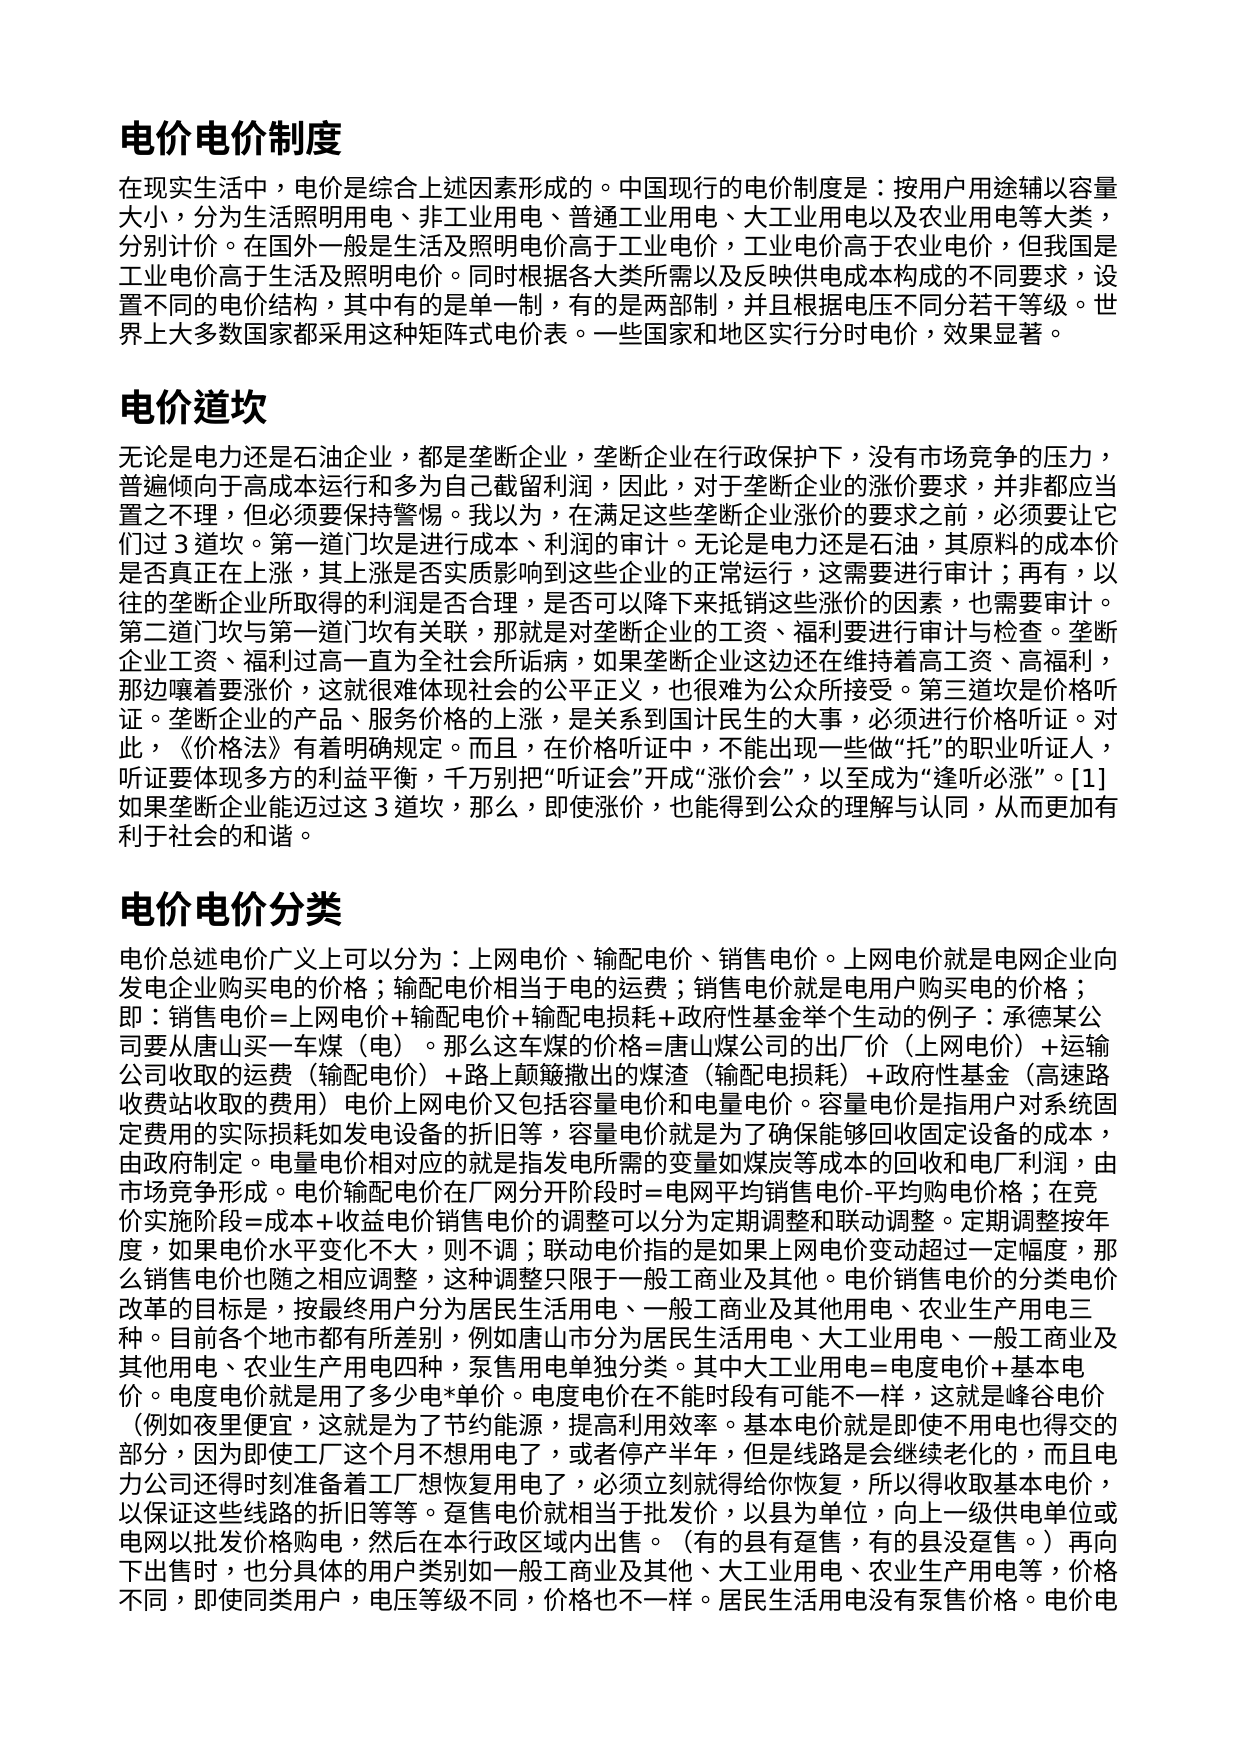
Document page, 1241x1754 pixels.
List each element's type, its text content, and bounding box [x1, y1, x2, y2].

subtitle 电价电价制度 [118, 118, 1122, 162]
text 无论是电力还是石油企业，都是垄断企业，垄断企业在行政保护下，没有市场竞争的压力，普遍倾向于高成本运行和多为自己截留利润，因此，对于垄断企业的涨价要求，并非都应当置之不理，但必须要保持警惕。我以为，在满足这些垄断企业涨价的要求之前，必须要让它们过3道坎。第一道门坎是进行成本、利润的审计。无论是电力还是石油，其原料的成本价是否真正在上涨，其上涨是否实质影响到这些企业的正常运行，这需要进行审计；再有，以往的垄断企业所取得的利润是否合理，是否可以降下来抵销这些涨价的因素，也需要审计。第二道门坎与第一道门坎有关联，那就是对垄断企业的工资、福利要进行审计与检查。垄断企业工资、福利过高一直为全社会所诟病，如果垄断企业这边还在维持着高工资、高福利，那边嚷着要涨价，这就很难体现社会的公平正义，也很难为公众所接受。第三道坎是价格听证。垄断企业的产品、服务价格的上涨，是关系到国计民生的大事，必须进行价格听证。对此，《价格法》有着明确规定。而且，在价格听证中，不能出现一些做“托”的职业听证人，听证要体现多方的利益平衡，千万别把“听证会”开成“涨价会”，以至成为“逢听必涨”。[1]如果垄断企业能迈过这3道坎，那么，即使涨价，也能得到公众的理解与认同，从而更加有利于社会的和谐。 [118, 443, 1122, 851]
text 电价总述电价广义上可以分为：上网电价、输配电价、销售电价。上网电价就是电网企业向发电企业购买电的价格；输配电价相当于电的运费；销售电价就是电用户购买电的价格；即：销售电价=上网电价+输配电价+输配电损耗+政府性基金举个生动的例子：承德某公司要从唐山买一车煤（电）。那么这车煤的价格=唐山煤公司的出厂价（上网电价）+运输公司收取的运费（输配电价）+路上颠簸撒出的煤渣（输配电损耗）+政府性基金（高速路收费站收取的费用）电价上网电价又包括容量电价和电量电价。容量电价是指用户对系统固定费用的实际损耗如发电设备的折旧等，容量电价就是为了确保能够回收固定设备的成本，由政府制定。电量电价相对应的就是指发电所需的变量如煤炭等成本的回收和电厂利润，由市场竞争形成。电价输配电价在厂网分开阶段时=电网平均销售电价-平均购电价格；在竞价实施阶段=成本+收益电价销售电价的调整可以分为定期调整和联动调整。定期调整按年度，如果电价水平变化不大，则不调；联动电价指的是如果上网电价变动超过一定幅度，那么销售电价也随之相应调整，这种调整只限于一般工商业及其他。电价销售电价的分类电价改革的目标是，按最终用户分为居民生活用电、一般工商业及其他用电、农业生产用电三种。目前各个地市都有所差别，例如唐山市分为居民生活用电、大工业用电、一般工商业及其他用电、农业生产用电四种，泵售用电单独分类。其中大工业用电=电度电价+基本电价。电度电价就是用了多少电*单价。电度电价在不能时段有可能不一样，这就是峰谷电价（例如夜里便宜，这就是为了节约能源，提高利用效率。基本电价就是即使不用电也得交的部分，因为即使工厂这个月不想用电了，或者停产半年，但是线路是会继续老化的，而且电力公司还得时刻准备着工厂想恢复用电了，必须立刻就得给你恢复，所以得收取基本电价，以保证这些线路的折旧等等。趸售电价就相当于批发价，以县为单位，向上一级供电单位或电网以批发价格购电，然后在本行政区域内出售。（有的县有趸售，有的县没趸售。）再向下出售时，也分具体的用户类别如一般工商业及其他、大工业用电、农业生产用电等，价格不同，即使同类用户，电压等级不同，价格也不一样。居民生活用电没有泵售价格。电价电 [118, 945, 1122, 1616]
subtitle 电价道坎 [118, 387, 1122, 430]
text 在现实生活中，电价是综合上述因素形成的。中国现行的电价制度是：按用户用途辅以容量大小，分为生活照明用电、非工业用电、普通工业用电、大工业用电以及农业用电等大类，分别计价。在国外一般是生活及照明电价高于工业电价，工业电价高于农业电价，但我国是工业电价高于生活及照明电价。同时根据各大类所需以及反映供电成本构成的不同要求，设置不同的电价结构，其中有的是单一制，有的是两部制，并且根据电压不同分若干等级。世界上大多数国家都采用这种矩阵式电价表。一些国家和地区实行分时电价，效果显著。 [118, 174, 1122, 349]
subtitle 电价电价分类 [118, 889, 1122, 932]
